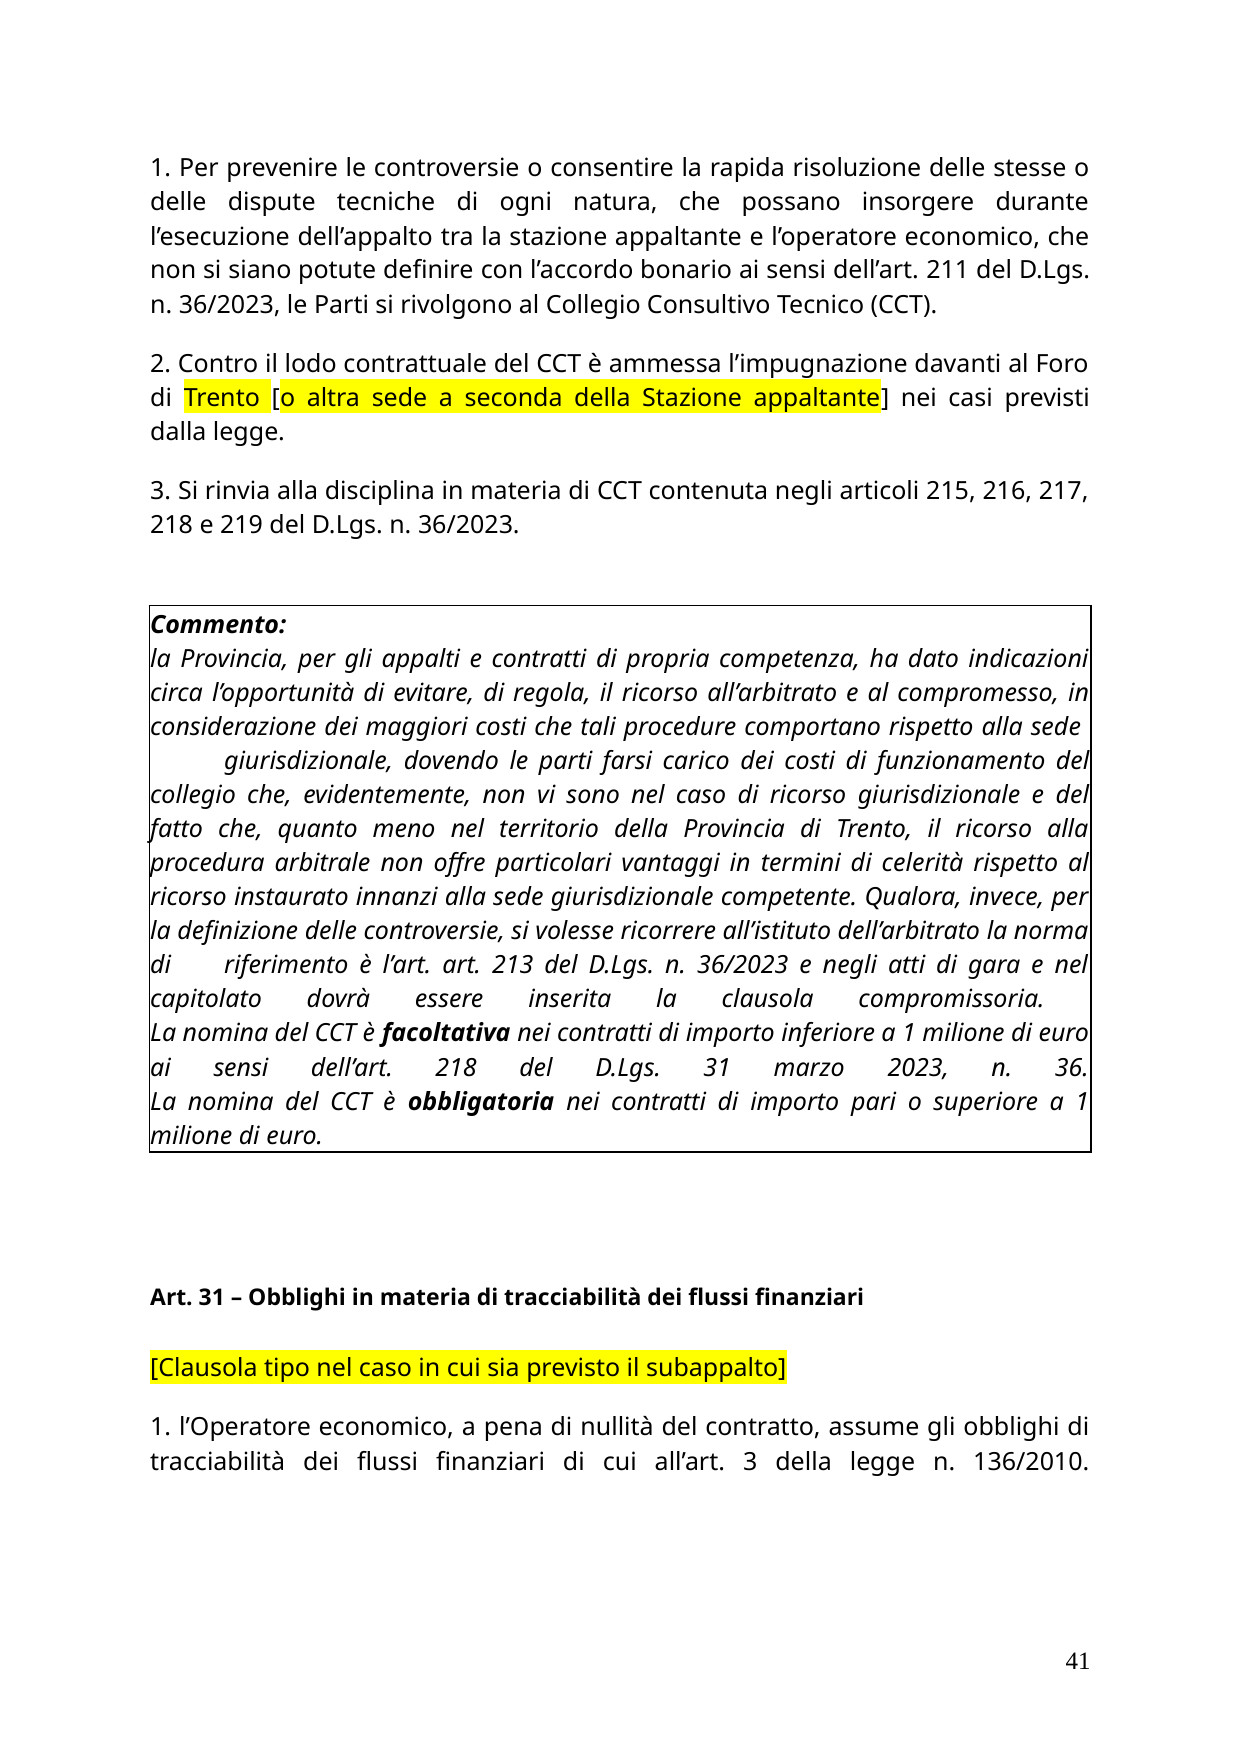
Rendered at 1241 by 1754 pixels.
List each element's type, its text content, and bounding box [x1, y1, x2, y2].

text Commento: la Provincia, per gli appalti e contratti di propria competenza, ha dato indicazioni circa l’opportunità di evitare, di regola, il ricorso all’arbitrato e al compromesso, in considerazione dei maggiori costi che tali procedure comportano rispetto alla sede giurisdizionale, dovendo le parti farsi carico dei costi di funzionamento del collegio che, evidentemente, non vi sono nel caso di ricorso giurisdizionale e del fatto che, quanto meno nel territorio della Provincia di Trento, il ricorso alla procedura arbitrale non offre particolari vantaggi in termini di celerità rispetto al ricorso instaurato innanzi alla sede giurisdizionale competente. Qualora, invece, per la definizione delle controversie, si volesse ricorrere all’istituto dell’arbitrato la norma di riferimento è l’art. art. 213 del D.Lgs. n. 36/2023 e negli atti di gara e nel capitolato dovrà essere inserita la clausola compromissoria. La nomina del CCT è facoltativa nei contratti di importo inferiore a 1 milione di euro ai sensi dell’art. 218 del D.Lgs. 31 marzo 2023, n. 36. La nomina del CCT è obbligatoria nei contratti di importo pari o superiore a 1 milione di euro. [150, 606, 1090, 1151]
text 1. l’Operatore economico, a pena di nullità del contratto, assume gli obblighi di tracciabilità dei flussi finanziari di cui all’art. 3 della legge n. 136/2010. [150, 1409, 1090, 1506]
text 3. Si rinvia alla disciplina in materia di CCT contenuta negli articoli 215, 216, 217, 218 e 219 del D.Lgs. n. 36/2023. [150, 472, 1090, 541]
subtitle Art. 31 – Obblighi in materia di tracciabilità dei flussi finanziari [150, 1281, 1090, 1312]
text [Clausola tipo nel caso in cui sia previsto il subappalto] [150, 1350, 1090, 1384]
text 2. Contro il lodo contrattuale del CCT è ammessa l’impugnazione davanti al Foro di Trento [o altra sede a seconda della Stazione appaltante] nei casi previsti dalla legge. [150, 345, 1090, 447]
text 1. Per prevenire le controversie o consentire la rapida risoluzione delle stesse o delle dispute tecniche di ogni natura, che possano insorgere durante l’esecuzione dell’appalto tra la stazione appaltante e l’operatore economico, che non si siano potute definire con l’accordo bonario ai sensi dell’art. 211 del D.Lgs. n. 36/2023, le Parti si rivolgono al Collegio Consultivo Tecnico (CCT). [150, 150, 1090, 320]
